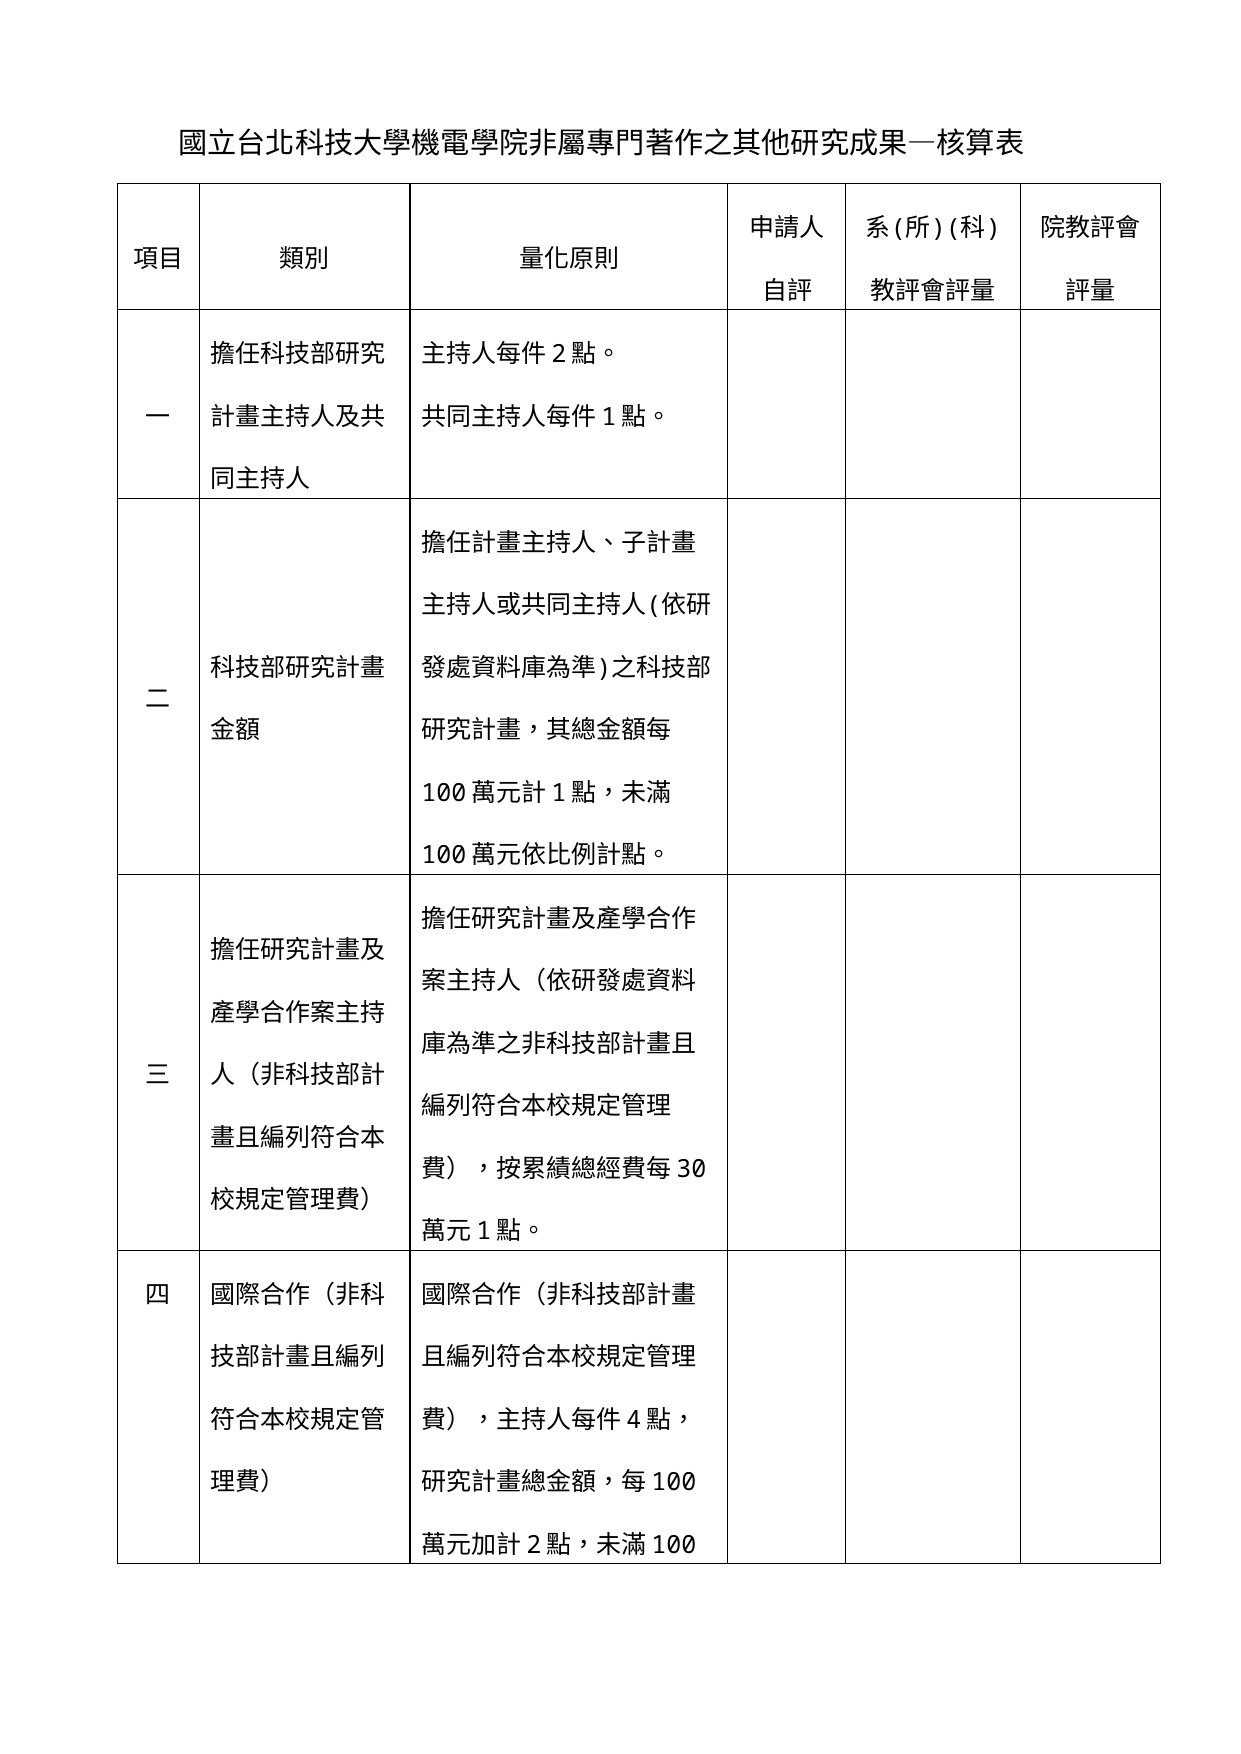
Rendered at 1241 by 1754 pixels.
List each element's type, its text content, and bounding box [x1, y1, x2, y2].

table_cell 擔任計畫主持人、子計畫主持人或共同主持人(依研發處資料庫為準)之科技部研究計畫，其總金額每100萬元計1點，未滿100萬元依比例計點。 [411, 499, 727, 874]
table_cell [728, 1251, 845, 1563]
table_cell 主持人每件2點。 共同主持人每件1點。 [411, 310, 727, 498]
table_cell 一 [118, 310, 199, 498]
table_cell [846, 310, 1020, 498]
text 國立台北科技大學機電學院非屬專門著作之其他研究成果—核算表 [178, 119, 1203, 162]
table_cell 三 [118, 875, 199, 1250]
table_cell [1021, 310, 1160, 498]
table_cell 擔任科技部研究計畫主持人及共同主持人 [200, 310, 409, 498]
table_cell 擔任研究計畫及產學合作案主持人（非科技部計畫且編列符合本校規定管理費） [200, 875, 409, 1250]
table_header 系(所)(科)教評會評量 [846, 184, 1020, 309]
table_header 院教評會評量 [1021, 184, 1160, 309]
table_header 項目 [118, 184, 199, 309]
table_cell 國際合作（非科技部計畫且編列符合本校規定管理費），主持人每件4點，研究計畫總金額，每100萬元加計2點，未滿100 [411, 1251, 727, 1563]
table_cell [1021, 875, 1160, 1250]
table_header 量化原則 [411, 184, 727, 309]
table_cell 國際合作（非科技部計畫且編列符合本校規定管理費） [200, 1251, 409, 1563]
table_cell 擔任研究計畫及產學合作案主持人（依研發處資料庫為準之非科技部計畫且編列符合本校規定管理費），按累績總經費每30萬元1點。 [411, 875, 727, 1250]
table_cell [846, 875, 1020, 1250]
table_cell [728, 499, 845, 874]
table_cell [1021, 499, 1160, 874]
table_cell 四 [118, 1251, 199, 1563]
table_header 申請人 自評 [728, 184, 845, 309]
table_cell 二 [118, 499, 199, 874]
table_header 類別 [200, 184, 409, 309]
table_cell [846, 1251, 1020, 1563]
table_cell [846, 499, 1020, 874]
table_cell [728, 310, 845, 498]
table_cell [1021, 1251, 1160, 1563]
table_cell [728, 875, 845, 1250]
table_cell 科技部研究計畫金額 [200, 499, 409, 874]
